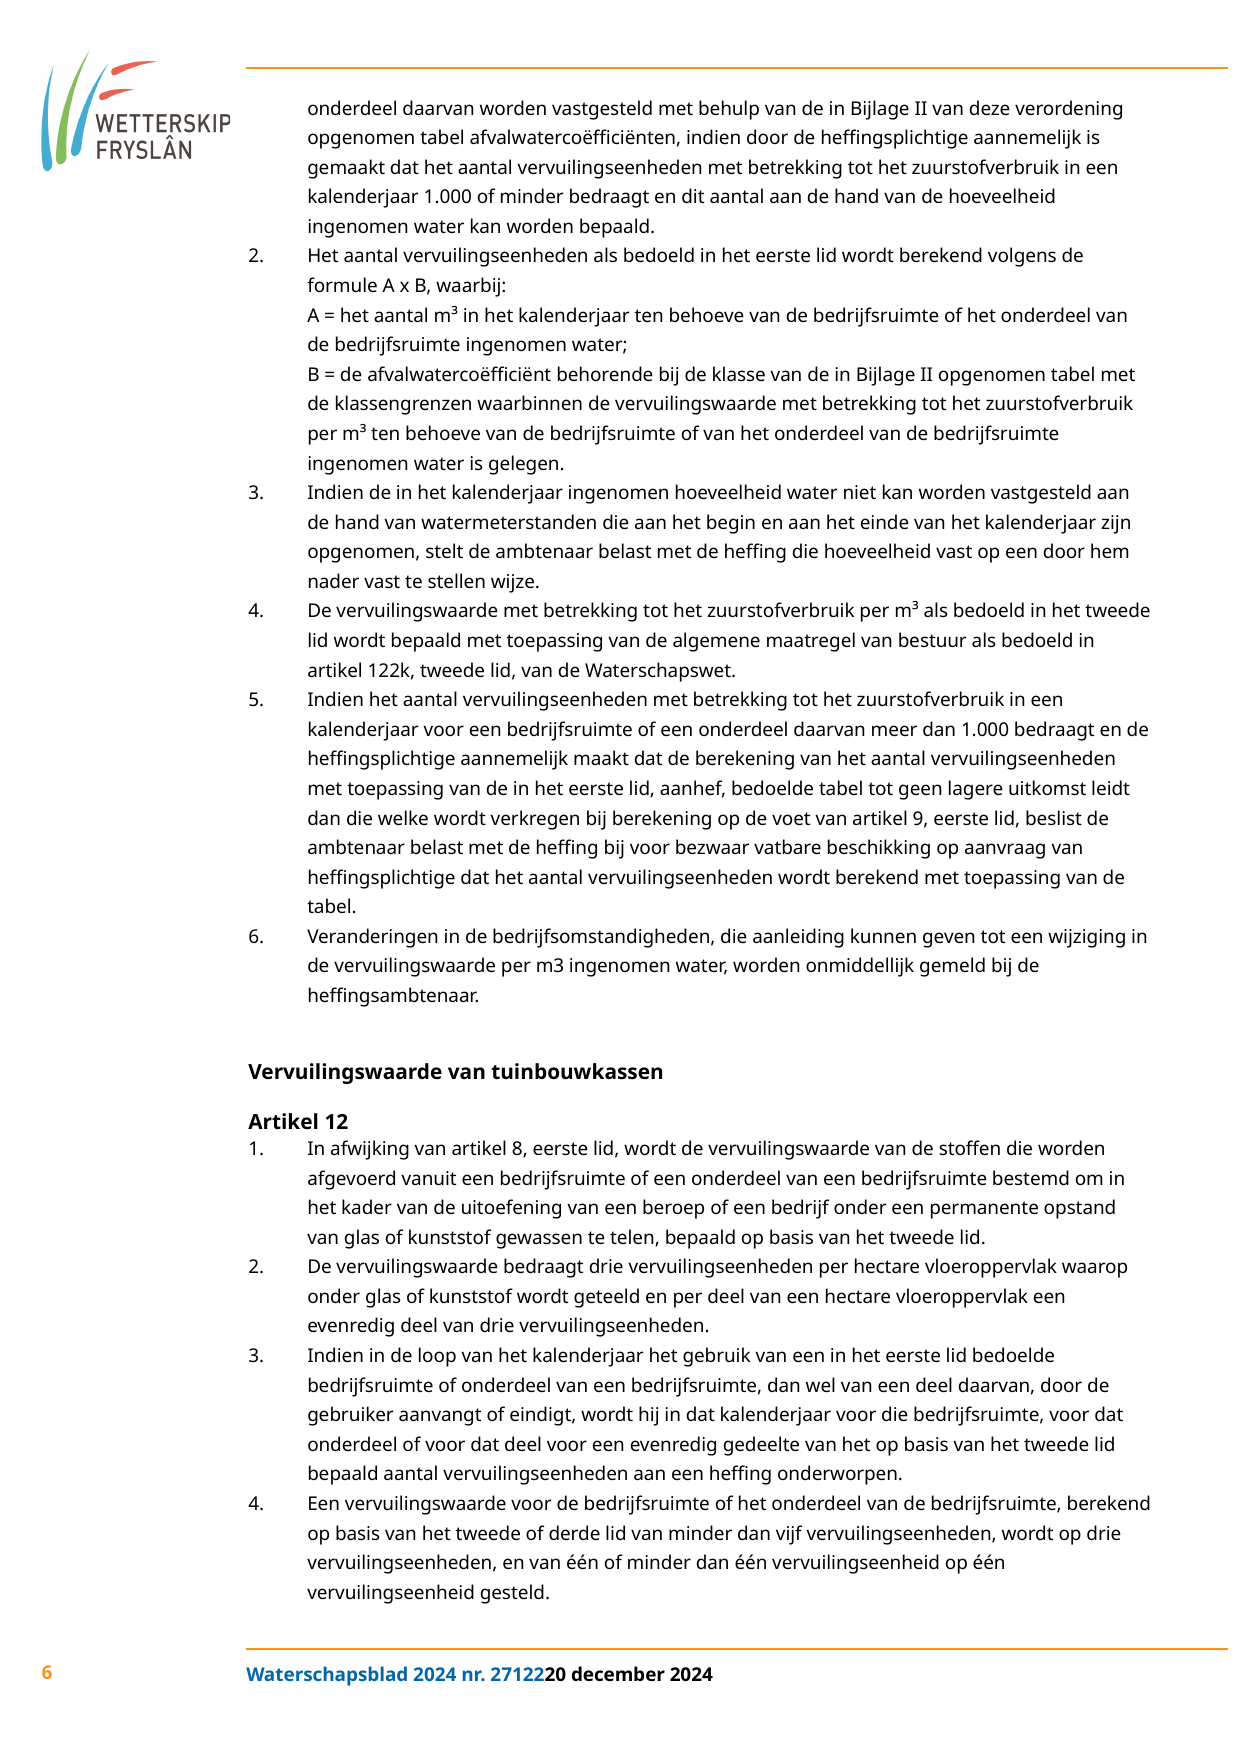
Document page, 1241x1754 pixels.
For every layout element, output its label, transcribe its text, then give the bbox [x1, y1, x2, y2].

text Artikel 12 [248, 1107, 1152, 1135]
list Een vervuilingswaarde voor de bedrijfsruimte of het onderdeel van de bedrijfsruimte, berekend op basis van het tweede of derde lid van minder dan vijf vervuilingseenheden, wordt op drie vervuilingseenheden, en van één of minder dan één vervuilingseenheid op één vervuilingseenheid gesteld. [248, 1490, 1152, 1605]
list B = de afvalwatercoëfficiënt behorende bij de klasse van de in Bijlage II opgenomen tabel met de klassengrenzen waarbinnen de vervuilingswaarde met betrekking tot het zuurstofverbruik per m³ ten behoeve van de bedrijfsruimte of van het onderdeel van de bedrijfsruimte ingenomen water is gelegen. [248, 361, 1152, 476]
list De vervuilingswaarde met betrekking tot het zuurstofverbruik per m³ als bedoeld in het tweede lid wordt bepaald met toepassing van de algemene maatregel van bestuur als bedoeld in artikel 122k, tweede lid, van de Waterschapswet. [248, 598, 1152, 683]
list Het aantal vervuilingseenheden als bedoeld in het eerste lid wordt berekend volgens de formule A x B, waarbij: [248, 243, 1152, 298]
list Indien in de loop van het kalenderjaar het gebruik van een in het eerste lid bedoelde bedrijfsruimte of onderdeel van een bedrijfsruimte, dan wel van een deel daarvan, door de gebruiker aanvangt of eindigt, wordt hij in dat kalenderjaar voor die bedrijfsruimte, voor dat onderdeel of voor dat deel voor een evenredig gedeelte van het op basis van het tweede lid bepaald aantal vervuilingseenheden aan een heffing onderworpen. [248, 1342, 1152, 1486]
list onderdeel daarvan worden vastgesteld met behulp van de in Bijlage II van deze verordening opgenomen tabel afvalwatercoëfficiënten, indien door de heffingsplichtige aannemelijk is gemaakt dat het aantal vervuilingseenheden met betrekking tot het zuurstofverbruik in een kalenderjaar 1.000 of minder bedraagt en dit aantal aan de hand van de hoeveelheid ingenomen water kan worden bepaald. [248, 95, 1152, 239]
list Indien het aantal vervuilingseenheden met betrekking tot het zuurstofverbruik in een kalenderjaar voor een bedrijfsruimte of een onderdeel daarvan meer dan 1.000 bedraagt en de heffingsplichtige aannemelijk maakt dat de berekening van het aantal vervuilingseenheden met toepassing van de in het eerste lid, aanhef, bedoelde tabel tot geen lagere uitkomst leidt dan die welke wordt verkregen bij berekening op de voet van artikel 9, eerste lid, beslist de ambtenaar belast met de heffing bij voor bezwaar vatbare beschikking op aanvraag van heffingsplichtige dat het aantal vervuilingseenheden wordt berekend met toepassing van de tabel. [248, 686, 1152, 919]
picture [41, 47, 231, 172]
list De vervuilingswaarde bedraagt drie vervuilingseenheden per hectare vloeroppervlak waarop onder glas of kunststof wordt geteeld en per deel van een hectare vloeroppervlak een evenredig deel van drie vervuilingseenheden. [248, 1253, 1152, 1338]
list A = het aantal m³ in het kalenderjaar ten behoeve van de bedrijfsruimte of het onderdeel van de bedrijfsruimte ingenomen water; [248, 302, 1152, 357]
list Veranderingen in de bedrijfsomstandigheden, die aanleiding kunnen geven tot een wijziging in de vervuilingswaarde per m3 ingenomen water, worden onmiddellijk gemeld bij de heffingsambtenaar. [248, 923, 1152, 1008]
list In afwijking van artikel 8, eerste lid, wordt de vervuilingswaarde van de stoffen die worden afgevoerd vanuit een bedrijfsruimte of een onderdeel van een bedrijfsruimte bestemd om in het kader van de uitoefening van een beroep of een bedrijf onder een permanente opstand van glas of kunststof gewassen te telen, bepaald op basis van het tweede lid. [248, 1135, 1152, 1250]
text Vervuilingswaarde van tuinbouwkassen [248, 1057, 1152, 1086]
list Indien de in het kalenderjaar ingenomen hoeveelheid water niet kan worden vastgesteld aan de hand van watermeterstanden die aan het begin en aan het einde van het kalenderjaar zijn opgenomen, stelt de ambtenaar belast met de heffing die hoeveelheid vast op een door hem nader vast te stellen wijze. [248, 479, 1152, 594]
